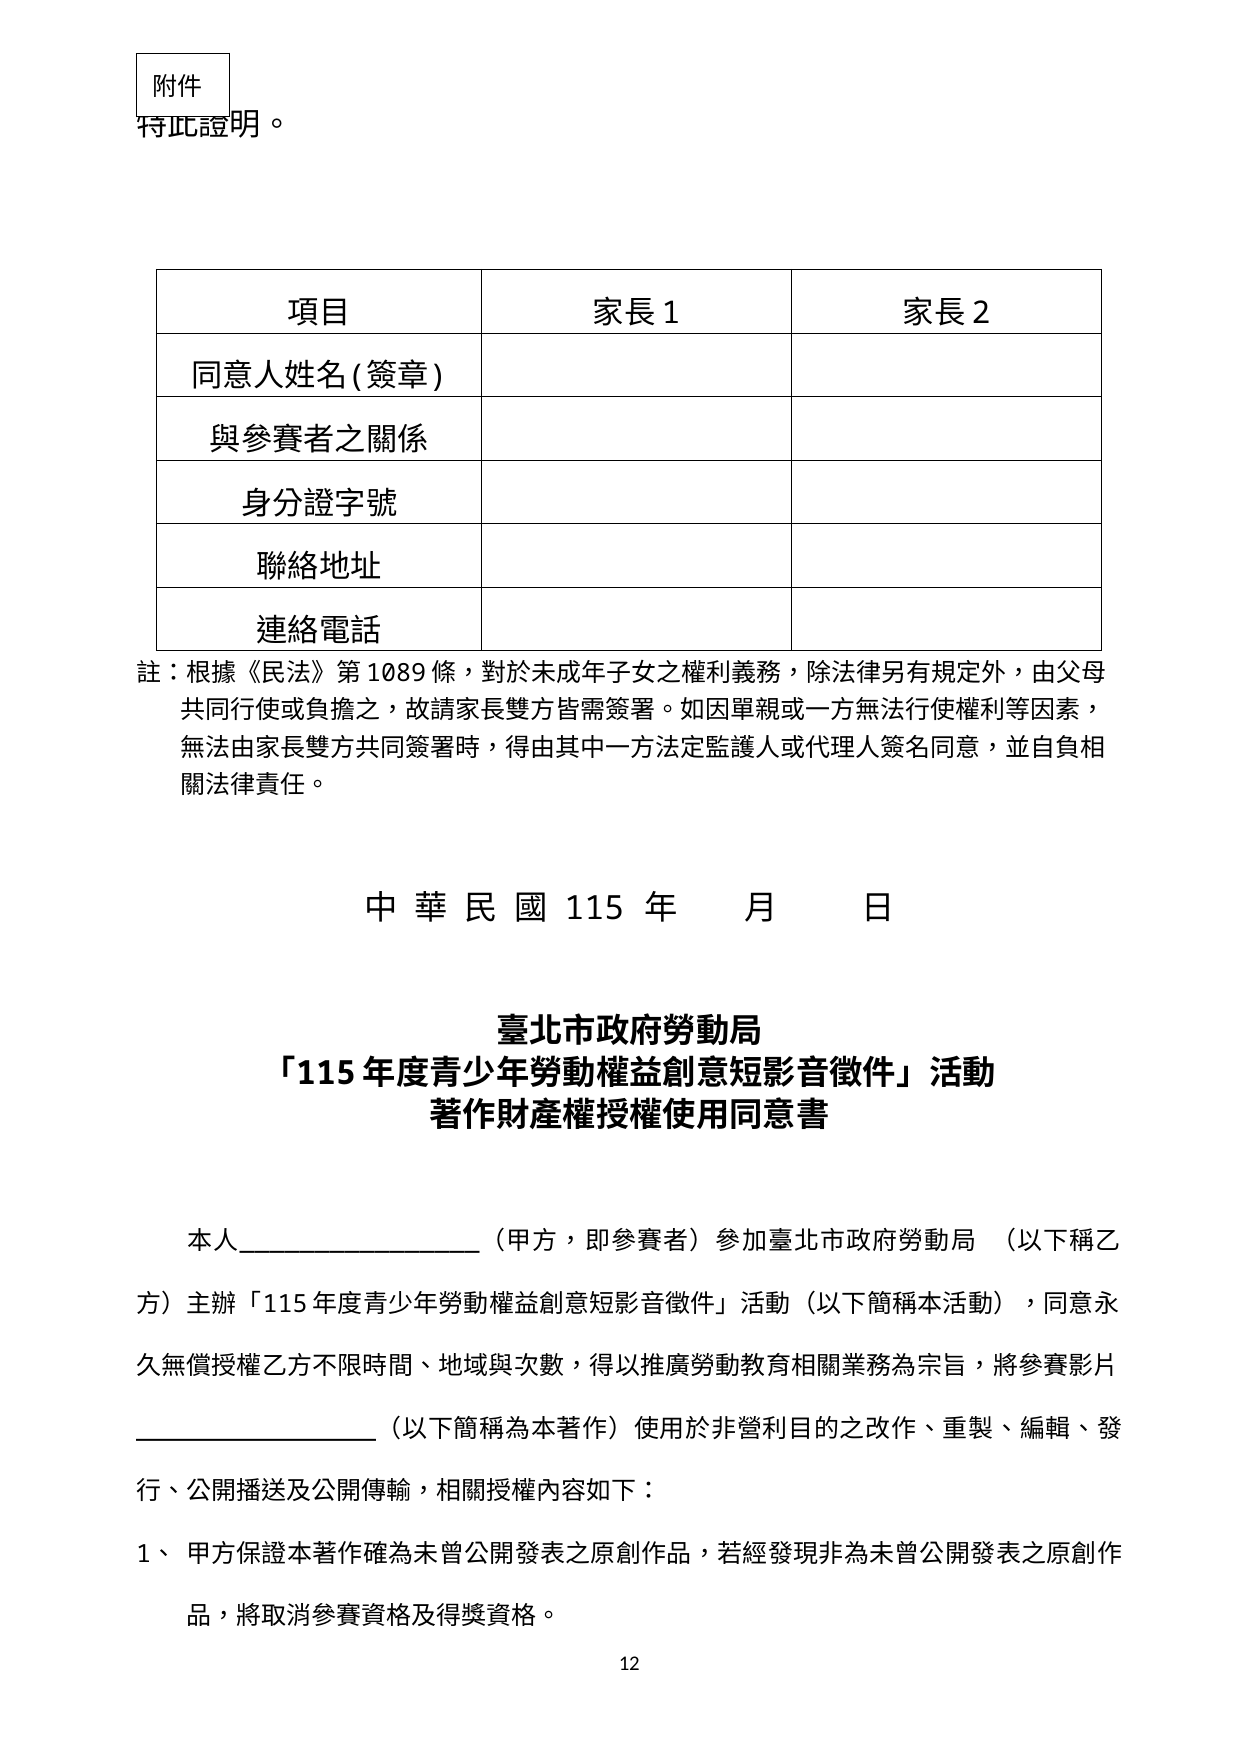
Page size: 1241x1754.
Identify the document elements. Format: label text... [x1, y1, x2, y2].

text 臺北市政府勞動局 [136, 1009, 1122, 1051]
table_cell [792, 588, 1101, 650]
table_cell [482, 334, 791, 396]
table_cell [482, 588, 791, 650]
text 特此證明。 [136, 81, 1122, 144]
table_cell [482, 524, 791, 587]
table_cell [792, 334, 1101, 396]
text 中 華 民 國 115 年 月 日 [136, 864, 1122, 926]
table_header 家長1 [482, 270, 791, 332]
text 本人________________（甲方，即參賽者）參加臺北市政府勞動局 （以下稱乙方）主辦「115年度青少年勞動權益創意短影音徵件」活動（以下簡稱本活動），同意永久無償授權乙方不限時間、地域與次數，得以推廣勞動教育相關業務為宗旨，將參賽影片________________（以下簡稱為本著作）使用於非營利目的之改作、重製、編輯、發行、公開播送及公開傳輸，相關授權內容如下： [136, 1197, 1122, 1509]
table_cell 同意人姓名(簽章) [157, 334, 481, 396]
table_cell 身分證字號 [157, 461, 481, 523]
table_header 項目 [157, 270, 481, 332]
table_cell [482, 397, 791, 459]
table_cell 聯絡地址 [157, 524, 481, 587]
text 臺北市政府勞動局 [137, 54, 229, 116]
text 註：根據《民法》第1089條，對於未成年子女之權利義務，除法律另有規定外，由父母共同行使或負擔之，故請家長雙方皆需簽署。如因單親或一方無法行使權利等因素，無法由家長雙方共同簽署時，得由其中一方法定監護人或代理人簽名同意，並自負相關法律責任。 [136, 651, 1122, 801]
table_cell [792, 397, 1101, 459]
table_cell 與參賽者之關係 [157, 397, 481, 459]
table_cell 連絡電話 [157, 588, 481, 650]
table_cell [482, 461, 791, 523]
table_header 家長2 [792, 270, 1101, 332]
table_cell [792, 524, 1101, 587]
list 甲方保證本著作確為未曾公開發表之原創作品，若經發現非為未曾公開發表之原創作品，將取消參賽資格及得獎資格。 [136, 1509, 1122, 1634]
text 「115年度青少年勞動權益創意短影音徵件」活動 [136, 1051, 1122, 1093]
table_cell [792, 461, 1101, 523]
text 附件3 [152, 62, 214, 108]
text 著作財產權授權使用同意書 [136, 1093, 1122, 1134]
